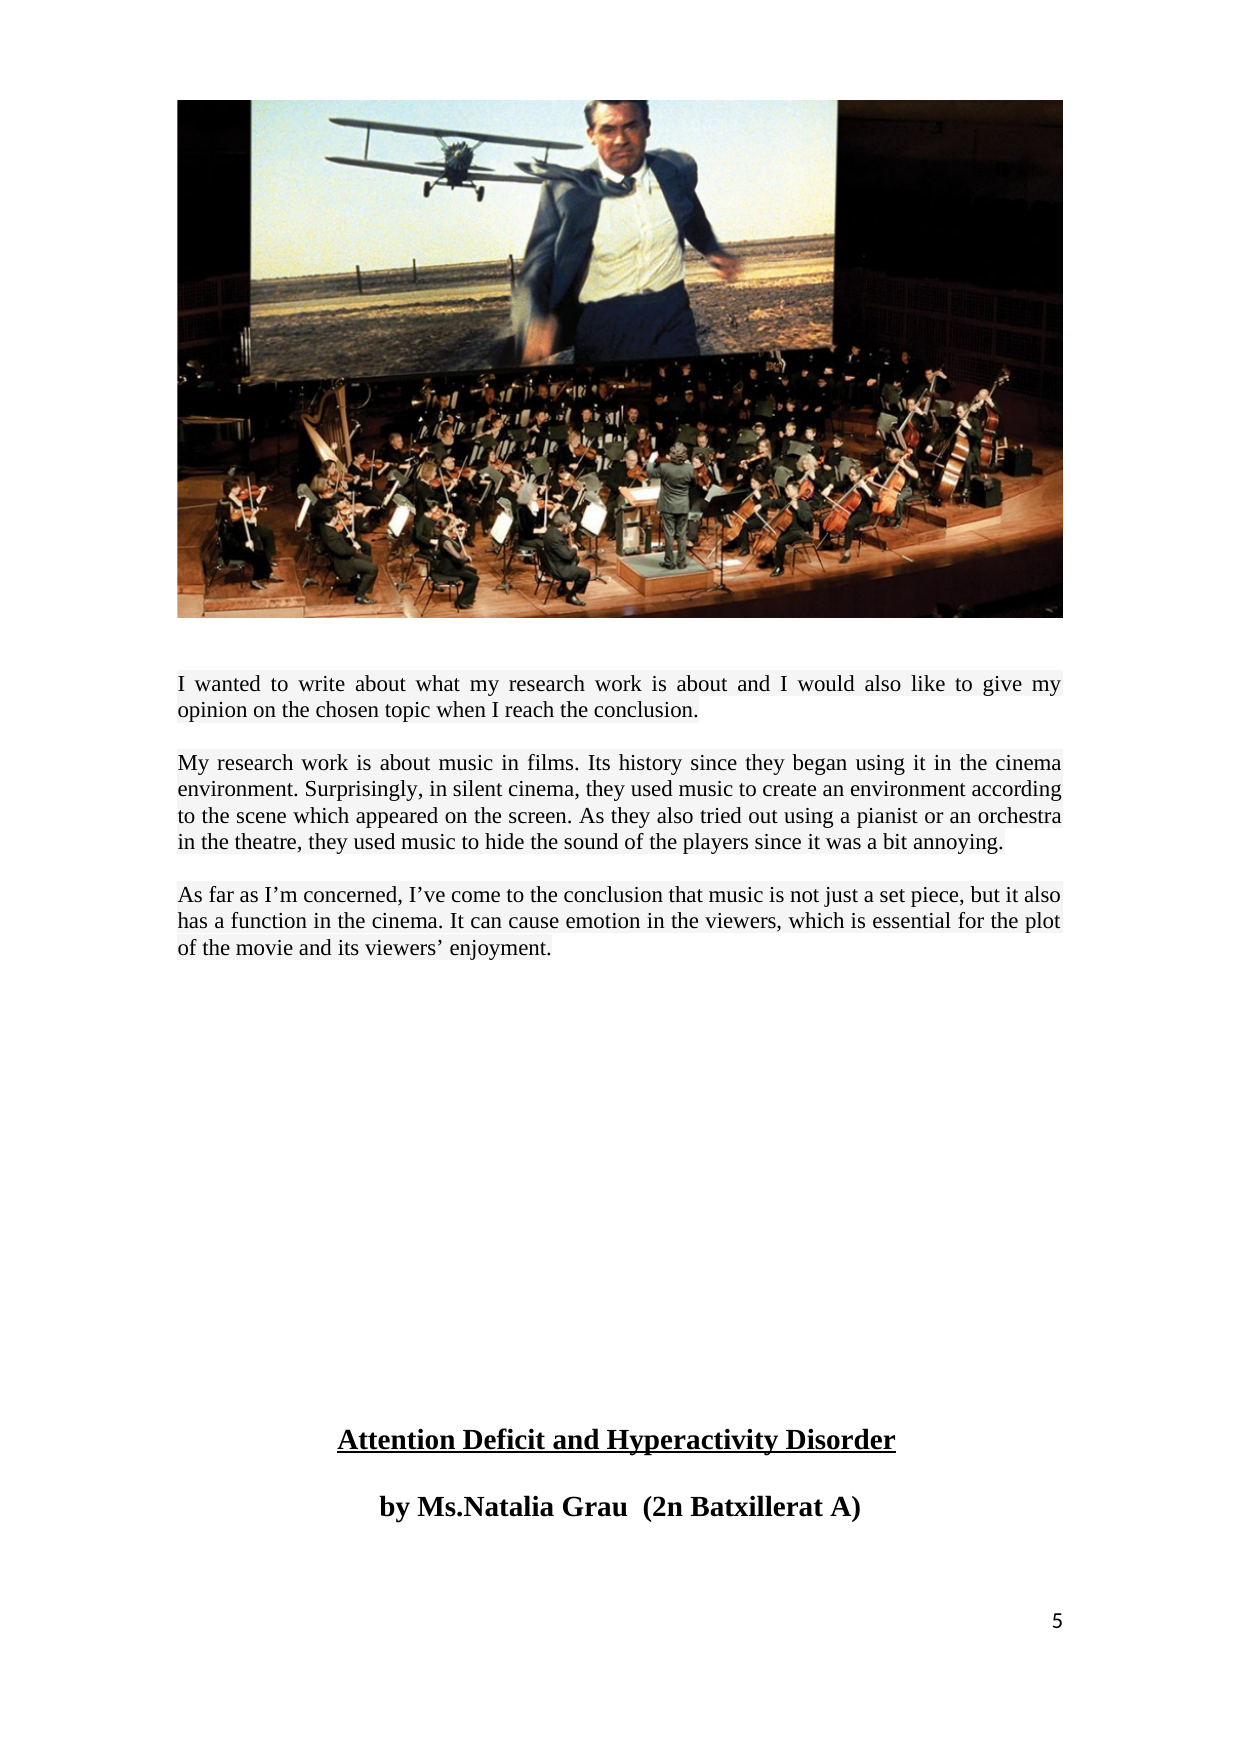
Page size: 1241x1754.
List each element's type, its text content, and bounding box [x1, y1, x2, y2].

text Attention Deficit and Hyperactivity Disorder [177, 1422, 1063, 1456]
text My research work is about music in films. Its history since they began using it in the cinema environment. Surprisingly, in silent cinema, they used music to create an environment according to the scene which appeared on the screen. As they also tried out using a pianist or an orchestra in the theatre, they used music to hide the sound of the players since it was a bit annoying. [177, 749, 1063, 854]
text As far as I’m concerned, I’ve come to the conclusion that music is not just a set piece, but it also has a function in the cinema. It can cause emotion in the viewers, which is essential for the plot of the movie and its viewers’ enjoyment. [177, 881, 1063, 960]
text by Ms.Natalia Grau (2n Batxillerat A) [177, 1489, 1063, 1523]
text I wanted to write about what my research work is about and I would also like to give my opinion on the chosen topic when I reach the conclusion. [177, 670, 1063, 723]
